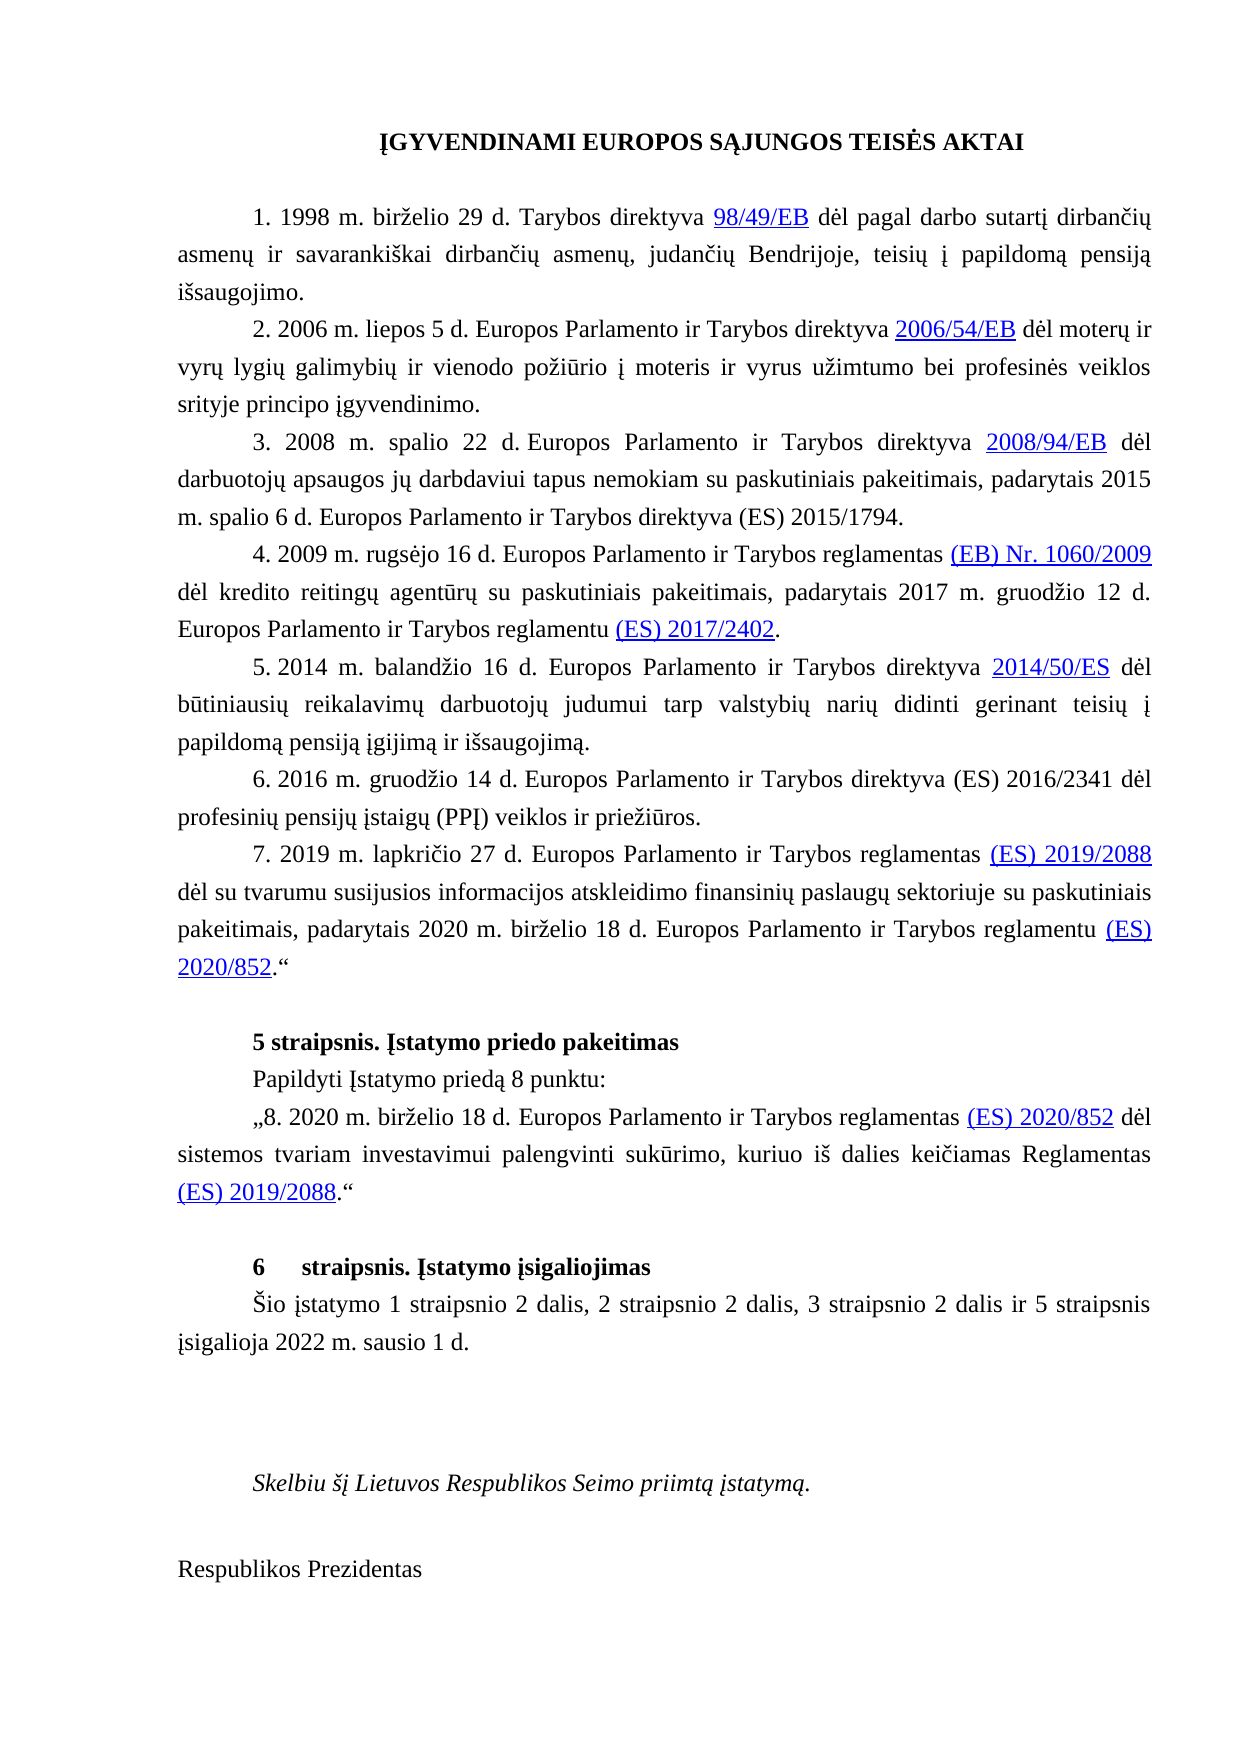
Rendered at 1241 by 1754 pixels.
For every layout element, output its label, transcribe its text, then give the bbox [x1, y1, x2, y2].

text Respublikos Prezidentas [177, 1554, 1152, 1583]
text 6. 2016 m. gruodžio 14 d. Europos Parlamento ir Tarybos direktyva (ES) 2016/2341 dėl profesinių pensijų įstaigų (PPĮ) veiklos ir priežiūros. [177, 756, 1152, 831]
text Papildyti Įstatymo priedą 8 punktu: [177, 1056, 1152, 1093]
text 6 straipsnis. Įstatymo įsigaliojimas [177, 1243, 1152, 1281]
text 5. 2014 m. balandžio 16 d. Europos Parlamento ir Tarybos direktyva 2014/50/ES dėl būtiniausių reikalavimų darbuotojų judumui tarp valstybių narių didinti gerinant teisių į papildomą pensiją įgijimą ir išsaugojimą. [177, 643, 1152, 756]
text ĮGYVENDINAMI EUROPOS SĄJUNGOS TEISĖS AKTAI [177, 118, 1152, 156]
text 4. 2009 m. rugsėjo 16 d. Europos Parlamento ir Tarybos reglamentas (EB) Nr. 1060/2009 dėl kredito reitingų agentūrų su paskutiniais pakeitimais, padarytais 2017 m. gruodžio 12 d. Europos Parlamento ir Tarybos reglamentu (ES) 2017/2402. [177, 531, 1152, 643]
text „8. 2020 m. birželio 18 d. Europos Parlamento ir Tarybos reglamentas (ES) 2020/852 dėl sistemos tvariam investavimui palengvinti sukūrimo, kuriuo iš dalies keičiamas Reglamentas (ES) 2019/2088.“ [177, 1093, 1152, 1206]
text 3. 2008 m. spalio 22 d. Europos Parlamento ir Tarybos direktyva 2008/94/EB dėl darbuotojų apsaugos jų darbdaviui tapus nemokiam su paskutiniais pakeitimais, padarytais 2015 m. spalio 6 d. Europos Parlamento ir Tarybos direktyva (ES) 2015/1794. [177, 418, 1152, 531]
text 7. 2019 m. lapkričio 27 d. Europos Parlamento ir Tarybos reglamentas (ES) 2019/2088 dėl su tvarumu susijusios informacijos atskleidimo finansinių paslaugų sektoriuje su paskutiniais pakeitimais, padarytais 2020 m. birželio 18 d. Europos Parlamento ir Tarybos reglamentu (ES) 2020/852.“ [177, 831, 1152, 981]
text Skelbiu šį Lietuvos Respublikos Seimo priimtą įstatymą. [177, 1468, 1152, 1497]
text 5 straipsnis. Įstatymo priedo pakeitimas [177, 1018, 1152, 1056]
text Šio įstatymo 1 straipsnio 2 dalis, 2 straipsnio 2 dalis, 3 straipsnio 2 dalis ir 5 straipsnis įsigalioja 2022 m. sausio 1 d. [177, 1281, 1152, 1356]
text 1. 1998 m. birželio 29 d. Tarybos direktyva 98/49/EB dėl pagal darbo sutartį dirbančių asmenų ir savarankiškai dirbančių asmenų, judančių Bendrijoje, teisių į papildomą pensiją išsaugojimo. [177, 193, 1152, 306]
text 2. 2006 m. liepos 5 d. Europos Parlamento ir Tarybos direktyva 2006/54/EB dėl moterų ir vyrų lygių galimybių ir vienodo požiūrio į moteris ir vyrus užimtumo bei profesinės veiklos srityje principo įgyvendinimo. [177, 306, 1152, 418]
